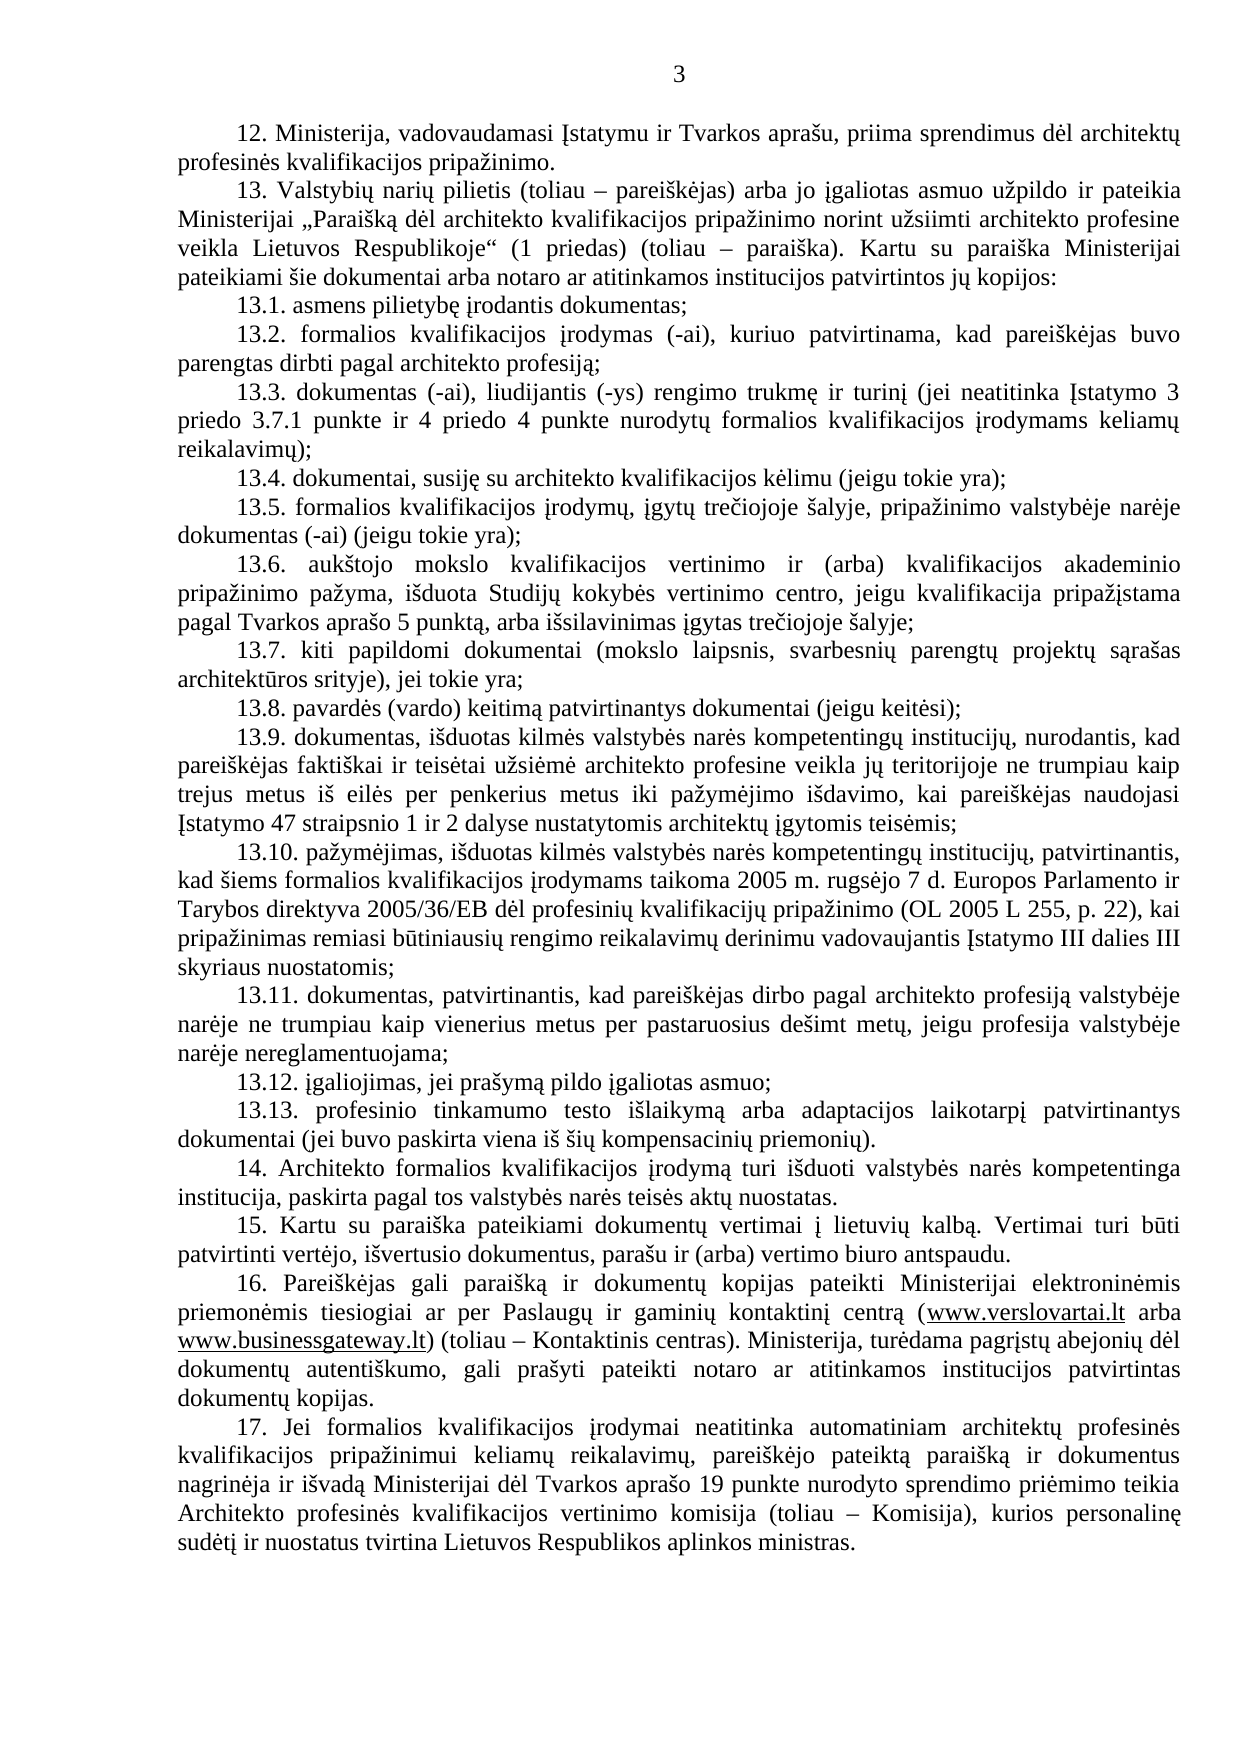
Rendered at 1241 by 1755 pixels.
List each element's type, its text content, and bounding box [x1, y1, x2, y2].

text 13.11. dokumentas, patvirtinantis, kad pareiškėjas dirbo pagal architekto profesiją valstybėje narėje ne trumpiau kaip vienerius metus per pastaruosius dešimt metų, jeigu profesija valstybėje narėje nereglamentuojama; [177, 981, 1181, 1067]
text 13.2. formalios kvalifikacijos įrodymas (-ai), kuriuo patvirtinama, kad pareiškėjas buvo parengtas dirbti pagal architekto profesiją; [177, 319, 1181, 377]
text 12. Ministerija, vadovaudamasi Įstatymu ir Tvarkos aprašu, priima sprendimus dėl architektų profesinės kvalifikacijos pripažinimo. [177, 118, 1181, 176]
text 13.12. įgaliojimas, jei prašymą pildo įgaliotas asmuo; [177, 1067, 1181, 1096]
text 13.13. profesinio tinkamumo testo išlaikymą arba adaptacijos laikotarpį patvirtinantys dokumentai (jei buvo paskirta viena iš šių kompensacinių priemonių). [177, 1096, 1181, 1153]
text 13.6. aukštojo mokslo kvalifikacijos vertinimo ir (arba) kvalifikacijos akademinio pripažinimo pažyma, išduota Studijų kokybės vertinimo centro, jeigu kvalifikacija pripažįstama pagal Tvarkos aprašo 5 punktą, arba išsilavinimas įgytas trečiojoje šalyje; [177, 549, 1181, 636]
text 13.9. dokumentas, išduotas kilmės valstybės narės kompetentingų institucijų, nurodantis, kad pareiškėjas faktiškai ir teisėtai užsiėmė architekto profesine veikla jų teritorijoje ne trumpiau kaip trejus metus iš eilės per penkerius metus iki pažymėjimo išdavimo, kai pareiškėjas naudojasi Įstatymo 47 straipsnio 1 ir 2 dalyse nustatytomis architektų įgytomis teisėmis; [177, 722, 1181, 837]
text 15. Kartu su paraiška pateikiami dokumentų vertimai į lietuvių kalbą. Vertimai turi būti patvirtinti vertėjo, išvertusio dokumentus, parašu ir (arba) vertimo biuro antspaudu. [177, 1211, 1181, 1268]
text 14. Architekto formalios kvalifikacijos įrodymą turi išduoti valstybės narės kompetentinga institucija, paskirta pagal tos valstybės narės teisės aktų nuostatas. [177, 1153, 1181, 1211]
text 13.3. dokumentas (-ai), liudijantis (-ys) rengimo trukmę ir turinį (jei neatitinka Įstatymo 3 priedo 3.7.1 punkte ir 4 priedo 4 punkte nurodytų formalios kvalifikacijos įrodymams keliamų reikalavimų); [177, 377, 1181, 463]
text 13.5. formalios kvalifikacijos įrodymų, įgytų trečiojoje šalyje, pripažinimo valstybėje narėje dokumentas (-ai) (jeigu tokie yra); [177, 492, 1181, 549]
text 13.7. kiti papildomi dokumentai (mokslo laipsnis, svarbesnių parengtų projektų sąrašas architektūros srityje), jei tokie yra; [177, 636, 1181, 693]
text 13. Valstybių narių pilietis (toliau – pareiškėjas) arba jo įgaliotas asmuo užpildo ir pateikia Ministerijai „Paraišką dėl architekto kvalifikacijos pripažinimo norint užsiimti architekto profesine veikla Lietuvos Respublikoje“ (1 priedas) (toliau – paraiška). Kartu su paraiška Ministerijai pateikiami šie dokumentai arba notaro ar atitinkamos institucijos patvirtintos jų kopijos: [177, 176, 1181, 291]
text 13.1. asmens pilietybę įrodantis dokumentas; [177, 291, 1181, 319]
text 16. Pareiškėjas gali paraišką ir dokumentų kopijas pateikti Ministerijai elektroninėmis priemonėmis tiesiogiai ar per Paslaugų ir gaminių kontaktinį centrą (www.verslovartai.lt arba www.businessgateway.lt) (toliau – Kontaktinis centras). Ministerija, turėdama pagrįstų abejonių dėl dokumentų autentiškumo, gali prašyti pateikti notaro ar atitinkamos institucijos patvirtintas dokumentų kopijas. [177, 1268, 1181, 1412]
text 13.10. pažymėjimas, išduotas kilmės valstybės narės kompetentingų institucijų, patvirtinantis, kad šiems formalios kvalifikacijos įrodymams taikoma 2005 m. rugsėjo 7 d. Europos Parlamento ir Tarybos direktyva 2005/36/EB dėl profesinių kvalifikacijų pripažinimo (OL 2005 L 255, p. 22), kai pripažinimas remiasi būtiniausių rengimo reikalavimų derinimu vadovaujantis Įstatymo III dalies III skyriaus nuostatomis; [177, 837, 1181, 981]
text 17. Jei formalios kvalifikacijos įrodymai neatitinka automatiniam architektų profesinės kvalifikacijos pripažinimui keliamų reikalavimų, pareiškėjo pateiktą paraišką ir dokumentus nagrinėja ir išvadą Ministerijai dėl Tvarkos aprašo 19 punkte nurodyto sprendimo priėmimo teikia Architekto profesinės kvalifikacijos vertinimo komisija (toliau – Komisija), kurios personalinę sudėtį ir nuostatus tvirtina Lietuvos Respublikos aplinkos ministras. [177, 1412, 1181, 1556]
text 13.8. pavardės (vardo) keitimą patvirtinantys dokumentai (jeigu keitėsi); [177, 693, 1181, 722]
text 13.4. dokumentai, susiję su architekto kvalifikacijos kėlimu (jeigu tokie yra); [177, 463, 1181, 492]
